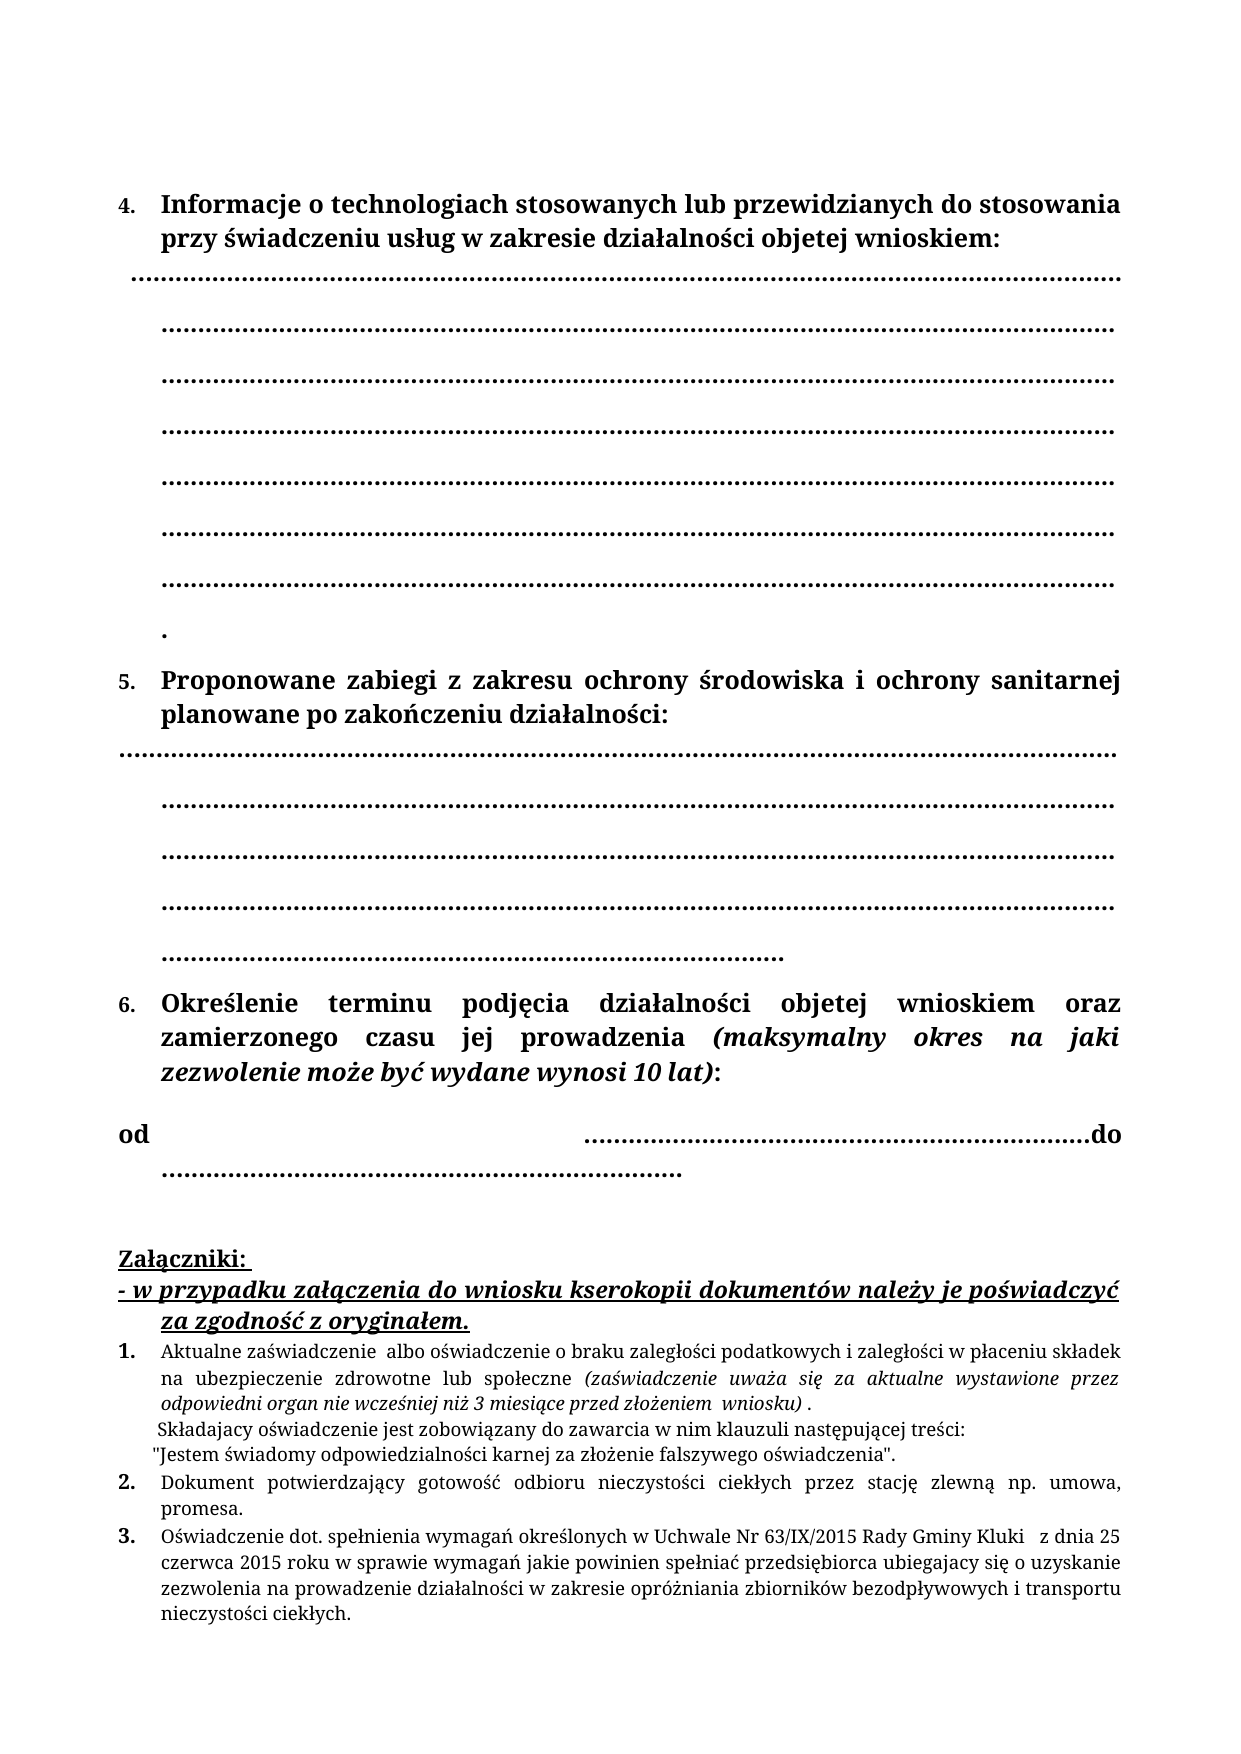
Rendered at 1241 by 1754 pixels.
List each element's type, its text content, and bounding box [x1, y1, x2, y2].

text od …..................................................................do ….................................................................... [118, 1117, 1122, 1185]
list Aktualne zaświadczenie albo oświadczenie o braku zaległości podatkowych i zaległości w płaceniu składek na ubezpieczenie zdrowotne lub społeczne (zaświadczenie uważa się za aktualne wystawione przez odpowiedni organ nie wcześniej niż 3 miesiące przed złożeniem wniosku) . [118, 1336, 1122, 1416]
list Określenie terminu podjęcia działalności objetej wnioskiem oraz zamierzonego czasu jej prowadzenia (maksymalny okres na jaki zezwolenie może być wydane wynosi 10 lat): [118, 986, 1122, 1088]
text Załączniki: [118, 1243, 1122, 1274]
list Oświadczenie dot. spełnienia wymagań określonych w Uchwale Nr 63/IX/2015 Rady Gminy Kluki z dnia 25 czerwca 2015 roku w sprawie wymagań jakie powinien spełniać przedsiębiorca ubiegajacy się o uzyskanie zezwolenia na prowadzenie działalności w zakresie opróżniania zbiorników bezodpływowych i transportu nieczystości ciekłych. [118, 1521, 1122, 1626]
text Składajacy oświadczenie jest zobowiązany do zawarcia w nim klauzuli następującej treści: [118, 1416, 1122, 1441]
text …................................................................................................................................................................................................................................................................................................................................................................................................................................................................................................................................................................................................................................ [118, 731, 1122, 969]
list Dokument potwierdzający gotowość odbioru nieczystości ciekłych przez stację zlewną np. umowa, promesa. [118, 1467, 1122, 1521]
text - w przypadku załączenia do wniosku kserokopii dokumentów należy je poświadczyć za zgodność z oryginałem. [118, 1274, 1122, 1336]
text "Jestem świadomy odpowiedzialności karnej za złożenie falszywego oświadczenia". [118, 1441, 1122, 1467]
text …................................................................................................................................................................................................................................................................................................................................................................................................................................................................................................................................................................................................................................................................................................................................................................................................................................................................................................................................................. [118, 254, 1122, 646]
list Informacje o technologiach stosowanych lub przewidzianych do stosowania przy świadczeniu usług w zakresie działalności objetej wnioskiem: [118, 186, 1122, 254]
list Proponowane zabiegi z zakresu ochrony środowiska i ochrony sanitarnej planowane po zakończeniu działalności: [118, 663, 1122, 731]
